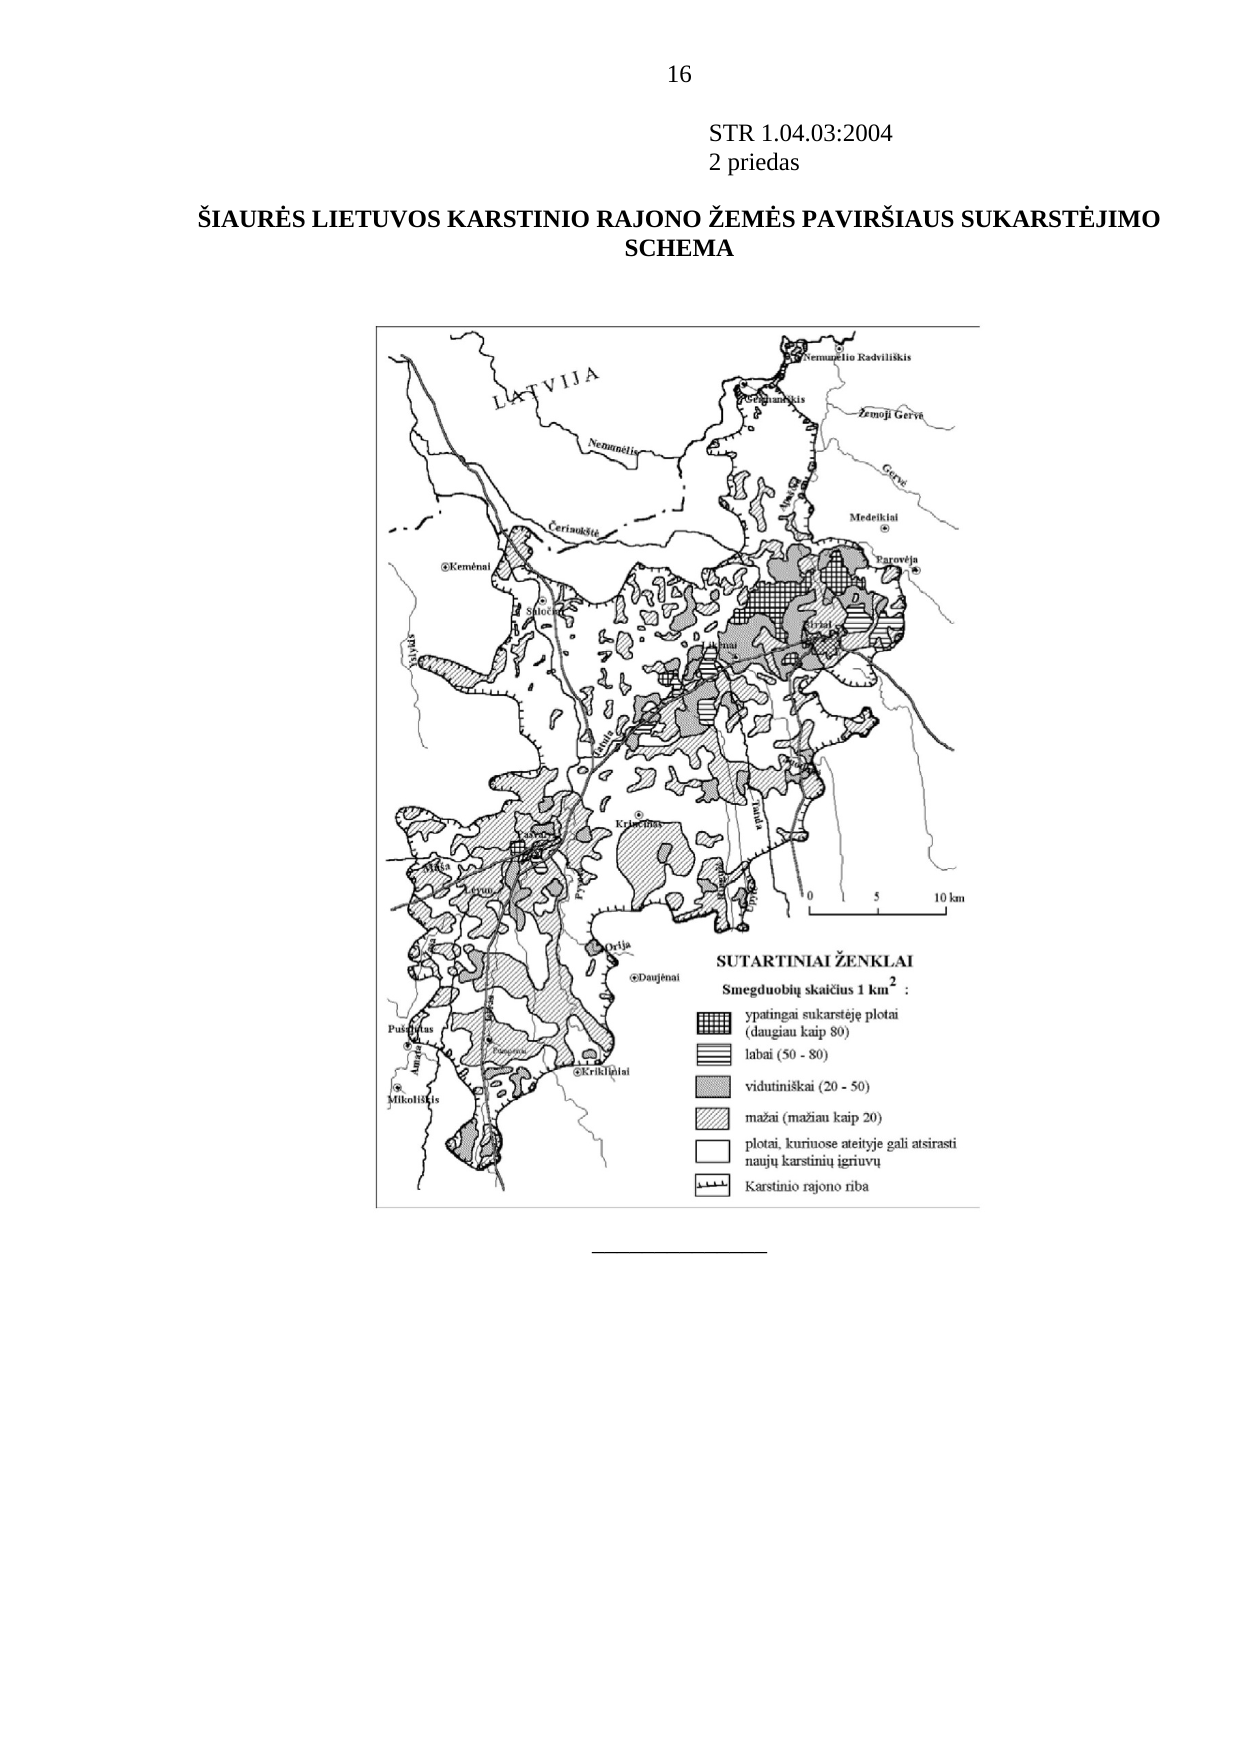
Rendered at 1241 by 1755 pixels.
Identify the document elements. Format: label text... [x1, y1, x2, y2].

text ______________ [177, 1227, 1181, 1255]
text STR 1.04.03:2004 [177, 118, 1181, 147]
text ŠIAURĖS LIETUVOS KARSTINIO RAJONO ŽEMĖS PAVIRŠIAUS SUKARSTĖJIMO SCHEMA [177, 204, 1181, 262]
text 2 priedas [177, 147, 1181, 176]
